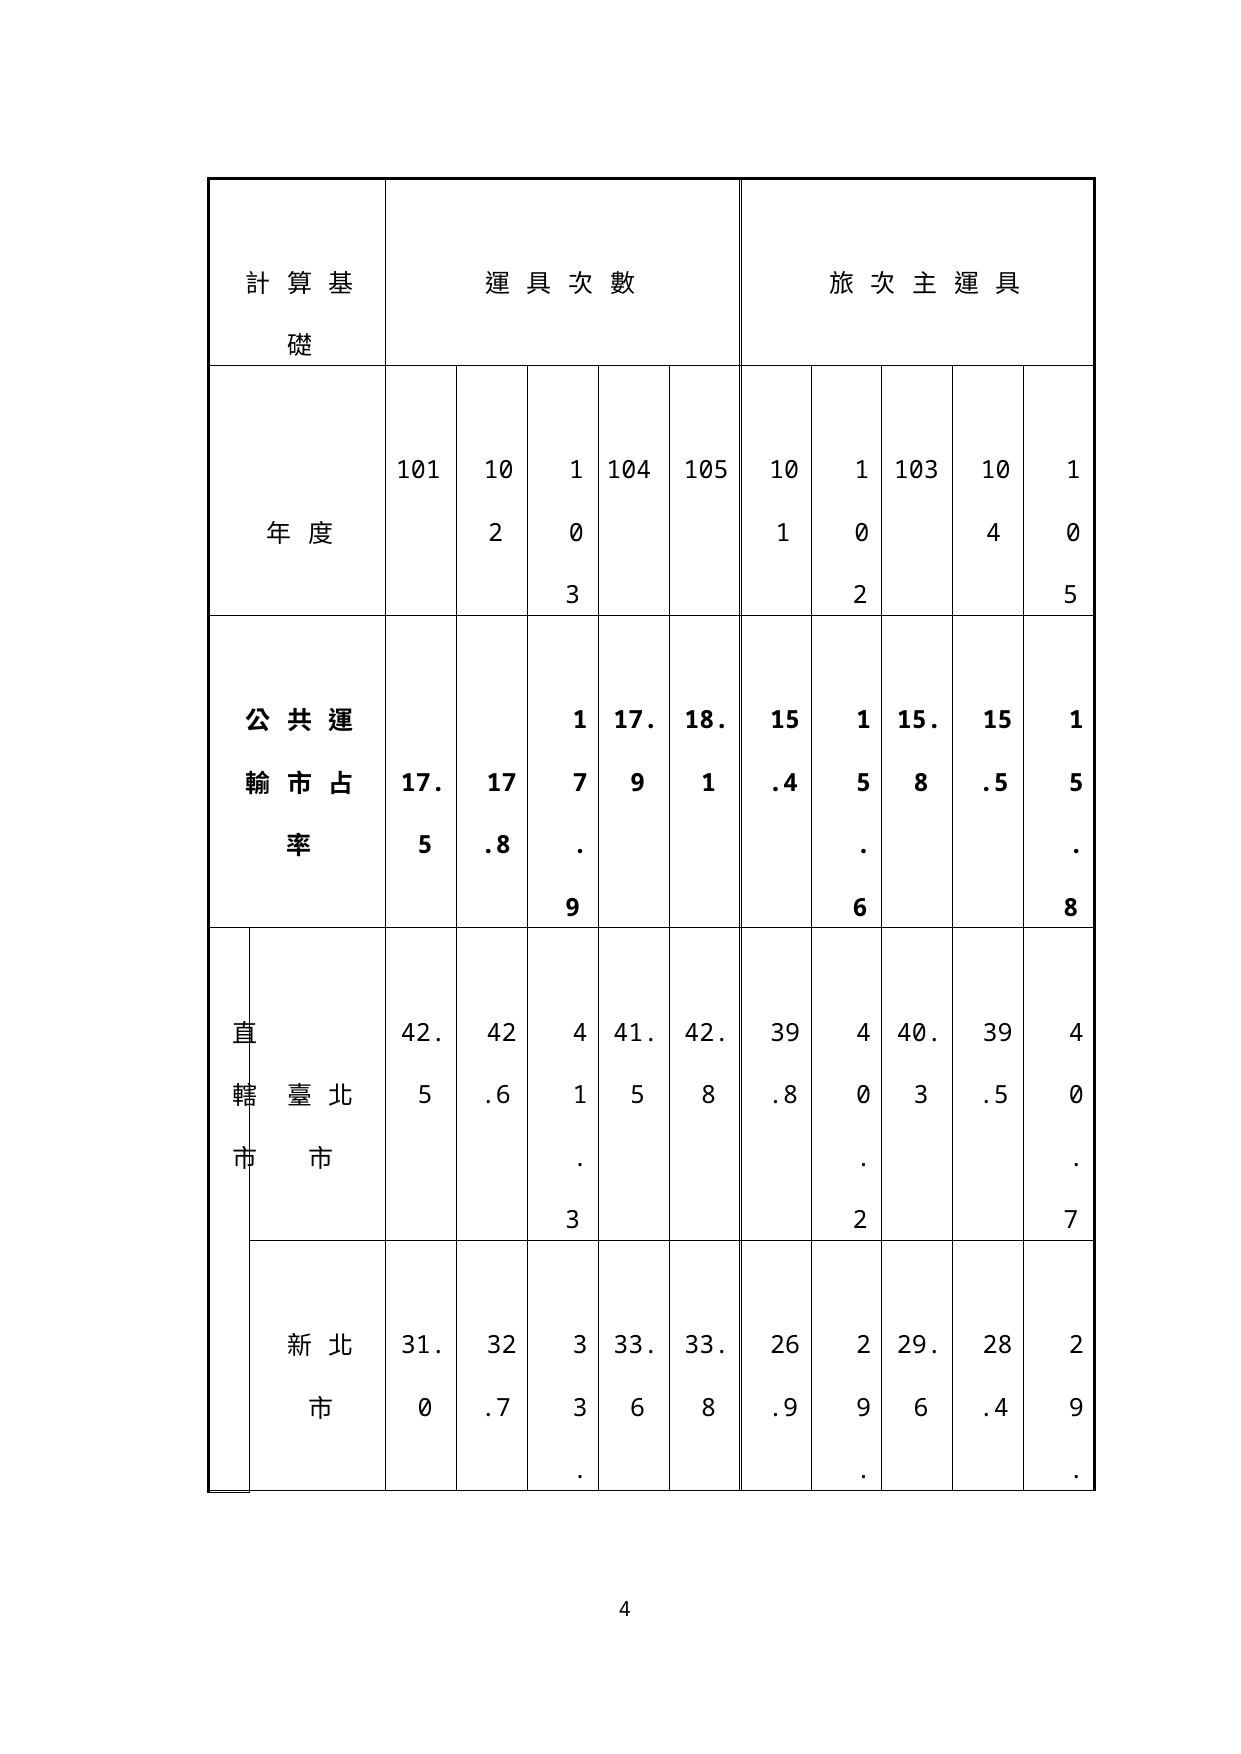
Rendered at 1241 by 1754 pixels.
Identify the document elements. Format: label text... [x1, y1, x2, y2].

table_cell 臺北市 [250, 928, 385, 1240]
table_header 運具次數 [386, 180, 739, 365]
table_cell 101 [386, 366, 456, 615]
table_cell 40.2 [812, 928, 881, 1240]
table_cell 18.1 [670, 616, 739, 927]
table_cell 104 [953, 366, 1023, 615]
table_cell 26.9 [742, 1241, 811, 1490]
table_cell 新北市 [250, 1241, 385, 1490]
table_cell 42.6 [457, 928, 527, 1240]
table_cell 39.5 [953, 928, 1023, 1240]
table_cell 年度 [210, 366, 385, 615]
table_header 旅次主運具 [742, 180, 1093, 365]
table_cell 105 [670, 366, 739, 615]
table_cell 15.6 [812, 616, 881, 927]
table_cell 105 [1024, 366, 1093, 615]
table_cell 29. [812, 1241, 881, 1490]
table_cell 103 [882, 366, 952, 615]
table_cell 33.8 [670, 1241, 739, 1490]
table_cell 102 [457, 366, 527, 615]
table_cell 29.6 [882, 1241, 952, 1490]
table_cell 17.9 [599, 616, 669, 927]
table_cell 33. [528, 1241, 598, 1490]
table_cell 28.4 [953, 1241, 1023, 1490]
table_cell 29. [1024, 1241, 1093, 1490]
table_cell 33.6 [599, 1241, 669, 1490]
table_cell 42.8 [670, 928, 739, 1240]
table_cell 15.5 [953, 616, 1023, 927]
table_cell 17.8 [457, 616, 527, 927]
table_cell 40.7 [1024, 928, 1093, 1240]
table_cell 101 [742, 366, 811, 615]
table_cell 40.3 [882, 928, 952, 1240]
table_cell 公共運輸市占率 [210, 616, 385, 927]
table_cell 31.0 [386, 1241, 456, 1490]
table_cell 41.3 [528, 928, 598, 1240]
table_cell 17.5 [386, 616, 456, 927]
table_cell 直轄市 [210, 928, 249, 1490]
table_cell 39.8 [742, 928, 811, 1240]
table_header 計算基礎 [210, 180, 385, 365]
table_cell 15.4 [742, 616, 811, 927]
table_cell 32.7 [457, 1241, 527, 1490]
table_cell 17.9 [528, 616, 598, 927]
table_cell 15.8 [882, 616, 952, 927]
table_cell 15.8 [1024, 616, 1093, 927]
table_cell 104 [599, 366, 669, 615]
table_cell 103 [528, 366, 598, 615]
table_cell 41.5 [599, 928, 669, 1240]
table_cell 42.5 [386, 928, 456, 1240]
table_cell 102 [812, 366, 881, 615]
